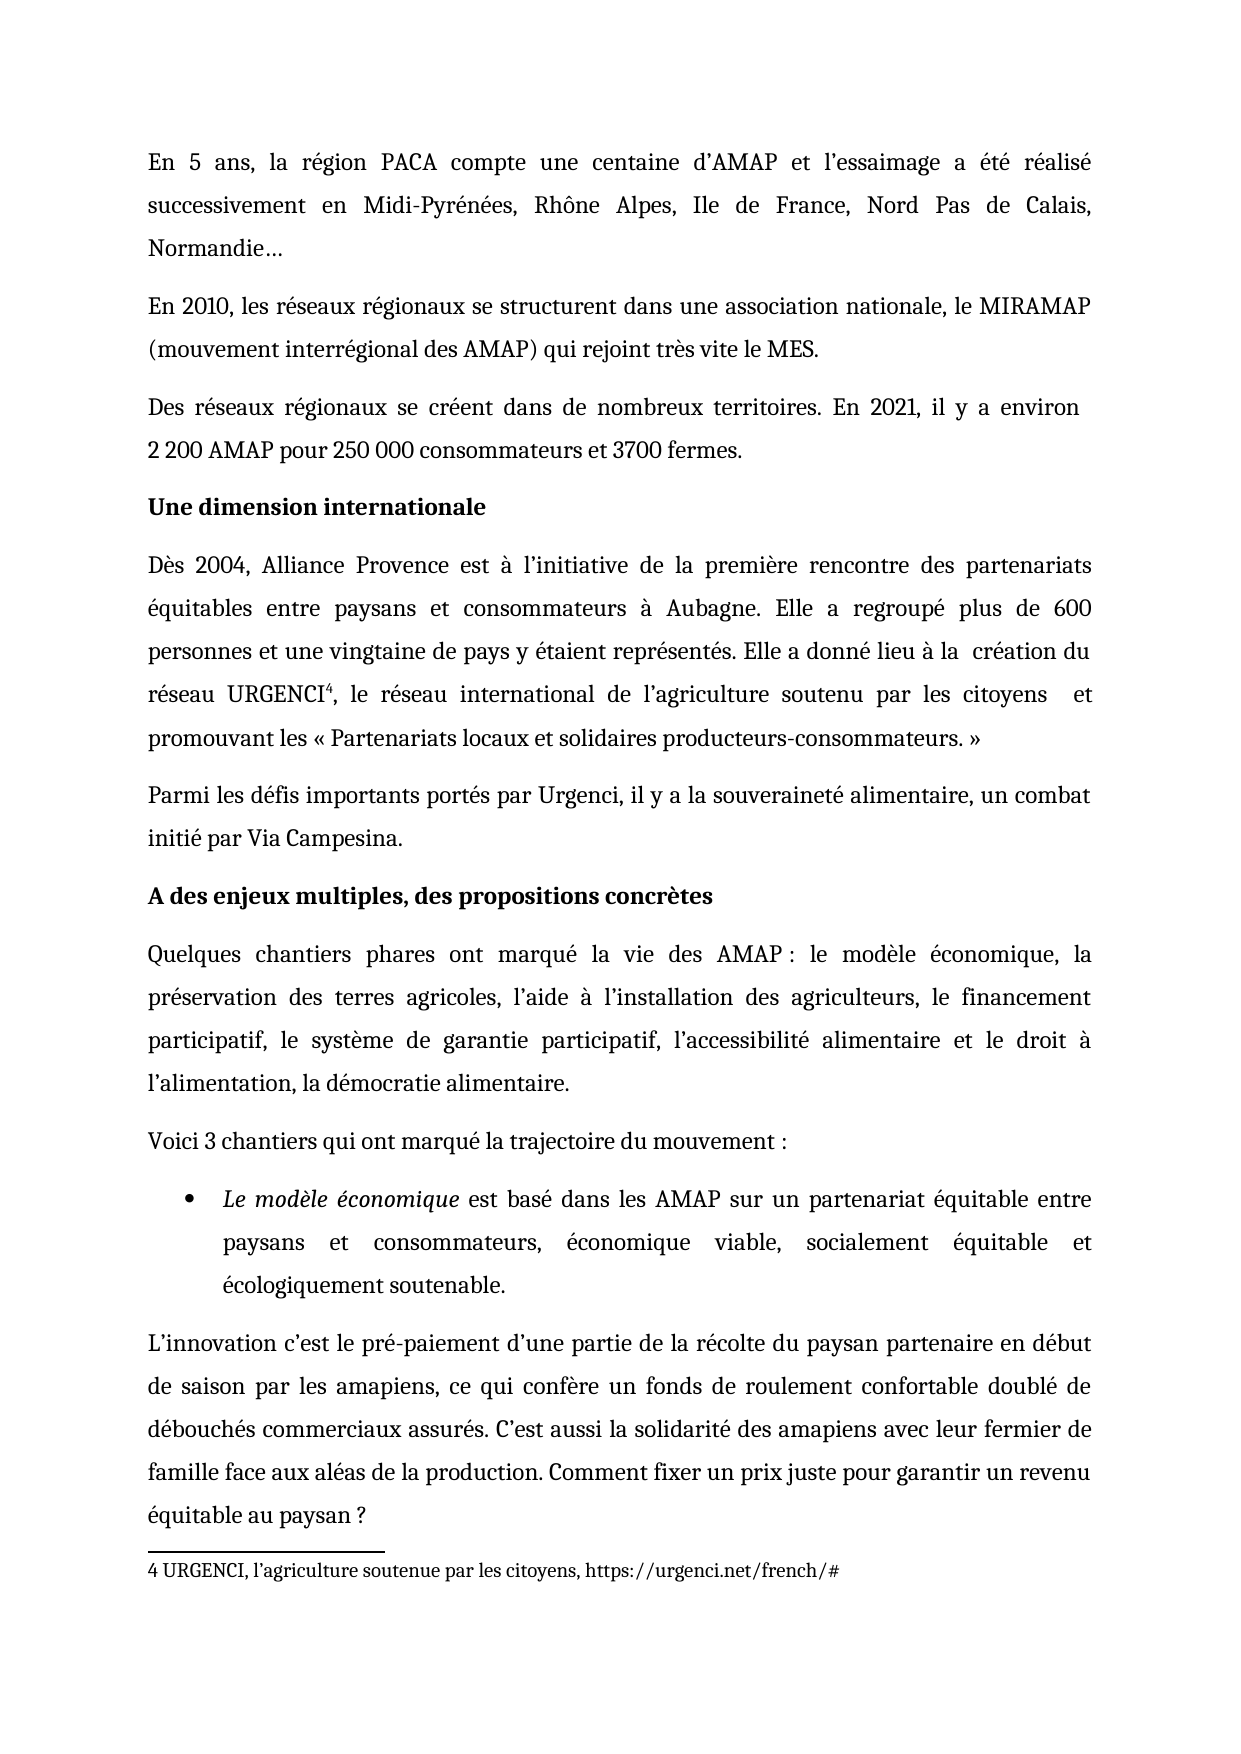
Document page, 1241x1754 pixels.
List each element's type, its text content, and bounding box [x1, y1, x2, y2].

text Parmi les défis importants portés par Urgenci, il y a la souveraineté alimentaire, un combat initié par Via Campesina. [148, 781, 1093, 853]
text En 2010, les réseaux régionaux se structurent dans une association nationale, le MIRAMAP (mouvement interrégional des AMAP) qui rejoint très vite le MES. [148, 292, 1093, 363]
text En 5 ans, la région PACA compte une centaine d’AMAP et l’essaimage a été réalisé successivement en Midi-Pyrénées, Rhône Alpes, Ile de France, Nord Pas de Calais, Normandie… [148, 148, 1093, 263]
text Des réseaux régionaux se créent dans de nombreux territoires. En 2021, il y a environ 2 200 AMAP pour 250 000 consommateurs et 3700 fermes. [148, 392, 1093, 464]
text A des enjeux multiples, des propositions concrètes [148, 882, 1093, 911]
list Le modèle économique est basé dans les AMAP sur un partenariat équitable entre paysans et consommateurs, économique viable, socialement équitable et écologiquement soutenable. [185, 1184, 1093, 1299]
text L’innovation c’est le pré-paiement d’une partie de la récolte du paysan partenaire en début de saison par les amapiens, ce qui confère un fonds de roulement confortable doublé de débouchés commerciaux assurés. C’est aussi la solidarité des amapiens avec leur fermier de famille face aux aléas de la production. Comment fixer un prix juste pour garantir un revenu équitable au paysan ? [148, 1328, 1093, 1530]
text Voici 3 chantiers qui ont marqué la trajectoire du mouvement : [148, 1127, 1093, 1156]
text Dès 2004, Alliance Provence est à l’initiative de la première rencontre des partenariats équitables entre paysans et consommateurs à Aubagne. Elle a regroupé plus de 600 personnes et une vingtaine de pays y étaient représentés. Elle a donné lieu à la création du réseau URGENCI, le réseau international de l’agriculture soutenu par les citoyens et promouvant les « Partenariats locaux et solidaires producteurs-consommateurs. » [148, 551, 1093, 752]
text Une dimension internationale [148, 493, 1093, 522]
text Quelques chantiers phares ont marqué la vie des AMAP : le modèle économique, la préservation des terres agricoles, l’aide à l’installation des agriculteurs, le financement participatif, le système de garantie participatif, l’accessibilité alimentaire et le droit à l’alimentation, la démocratie alimentaire. [148, 940, 1093, 1098]
text URGENCI, l’agriculture soutenue par les citoyens, https://urgenci.net/french/# [148, 1558, 1093, 1582]
